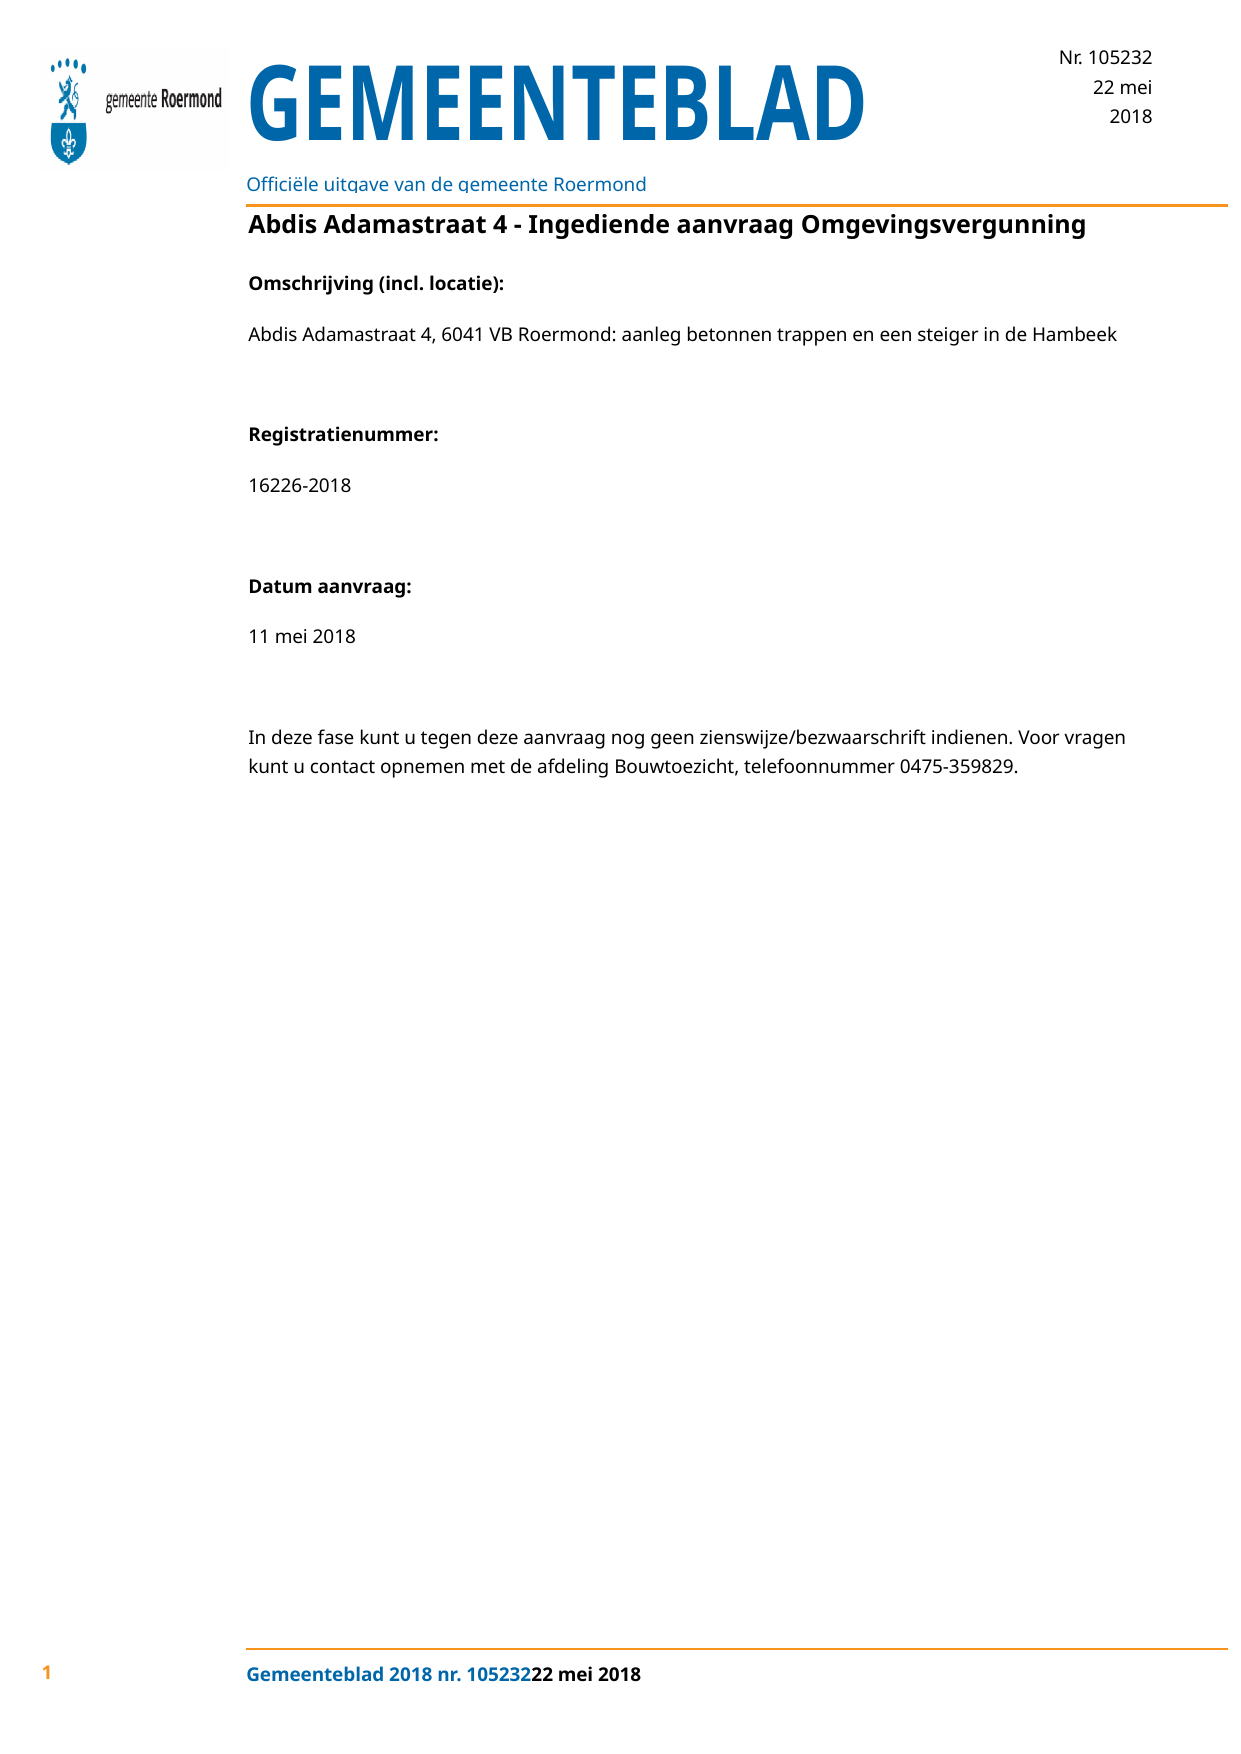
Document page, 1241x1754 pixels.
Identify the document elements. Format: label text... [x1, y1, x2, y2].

text In deze fase kunt u tegen deze aanvraag nog geen zienswijze/bezwaarschrift indienen. Voor vragen kunt u contact opnemen met de afdeling Bouwtoezicht, telefoonnummer 0475-359829. [248, 724, 1152, 779]
text Registratienummer: [248, 422, 1152, 447]
text 11 mei 2018 [248, 623, 1152, 649]
text Abdis Adamastraat 4, 6041 VB Roermond: aanleg betonnen trappen en een steiger in de Hambeek [248, 321, 1152, 346]
text 16226-2018 [248, 472, 1152, 498]
picture [41, 47, 231, 172]
text Abdis Adamastraat 4 - Ingediende aanvraag Omgevingsvergunning [248, 207, 1152, 241]
text Omschrijving (incl. locatie): [248, 270, 1152, 296]
text Datum aanvraag: [248, 573, 1152, 598]
